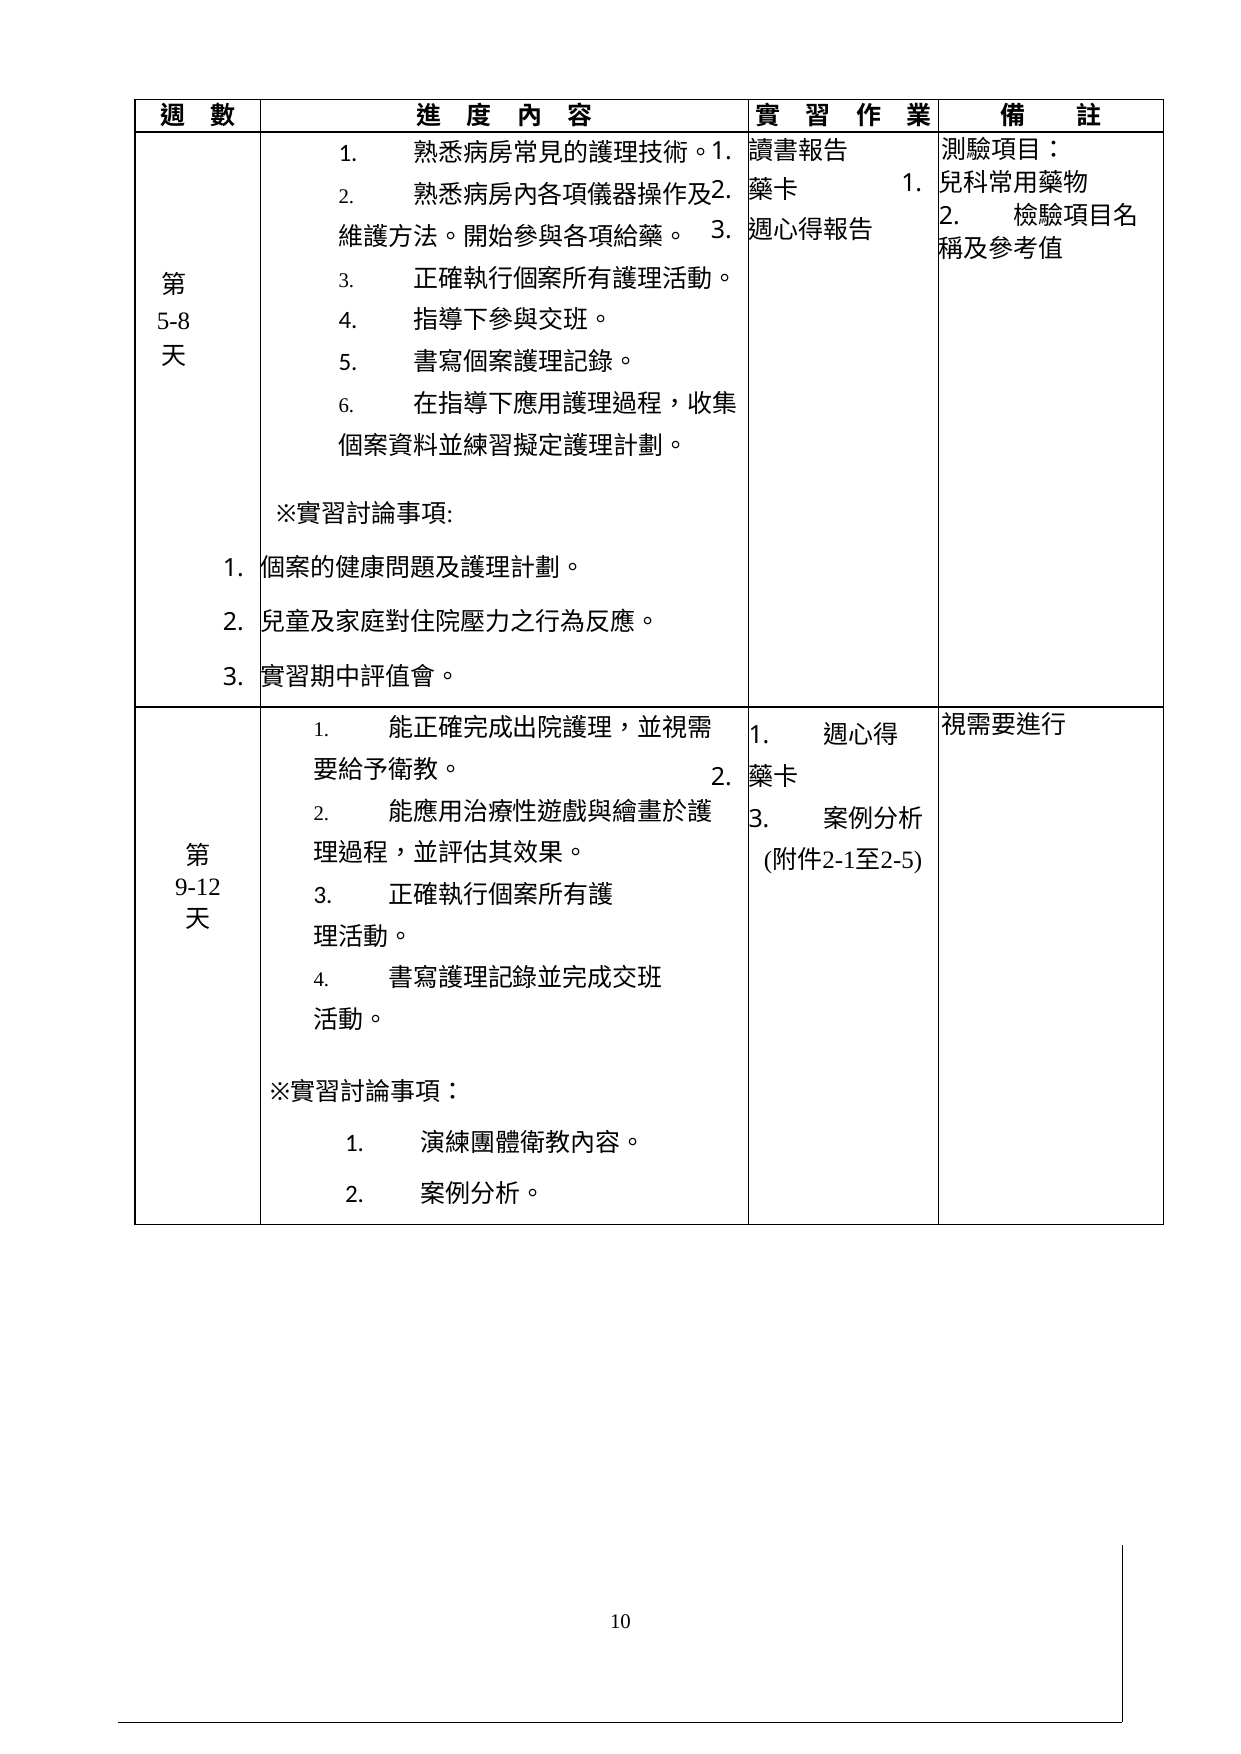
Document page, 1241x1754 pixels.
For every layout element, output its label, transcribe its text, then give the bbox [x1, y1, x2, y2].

table_cell 第 5-8 天 [136, 133, 260, 706]
table_header 週 數 [136, 100, 260, 131]
table_header 備 註 [939, 100, 1163, 131]
table_cell 能正確完成出院護理，並視需要給予衛教。 能應用治療性遊戲與繪畫於護理過程，並評估其效果。 正確執行個案所有護理活動。 書寫護理記錄並完成交班活動。 ※實習討論事項： 演練團體衛教內容。 案例分析。 [261, 708, 748, 1224]
table_cell 測驗項目： 兒科常用藥物 檢驗項目名稱及參考值 [939, 133, 1163, 706]
table_cell 讀書報告 藥卡 週心得報告 [749, 133, 938, 706]
table_header 實 習 作 業 [749, 100, 938, 131]
table_cell 第 9-12 天 [136, 708, 260, 1224]
table_cell 視需要進行 [939, 708, 1163, 1224]
table_cell 週心得 藥卡 案例分析 (附件2-1至2-5) [749, 708, 938, 1224]
table_header 進 度 內 容 [261, 100, 748, 131]
table_cell 熟悉病房常見的護理技術。 熟悉病房內各項儀器操作及維護方法。開始參與各項給藥。 正確執行個案所有護理活動。 指導下參與交班。 書寫個案護理記錄。 在指導下應用護理過程，收集個案資料並練習擬定護理計劃。 ※實習討論事項: 個案的健康問題及護理計劃。 兒童及家庭對住院壓力之行為反應。 實習期中評值會。 [261, 133, 748, 706]
